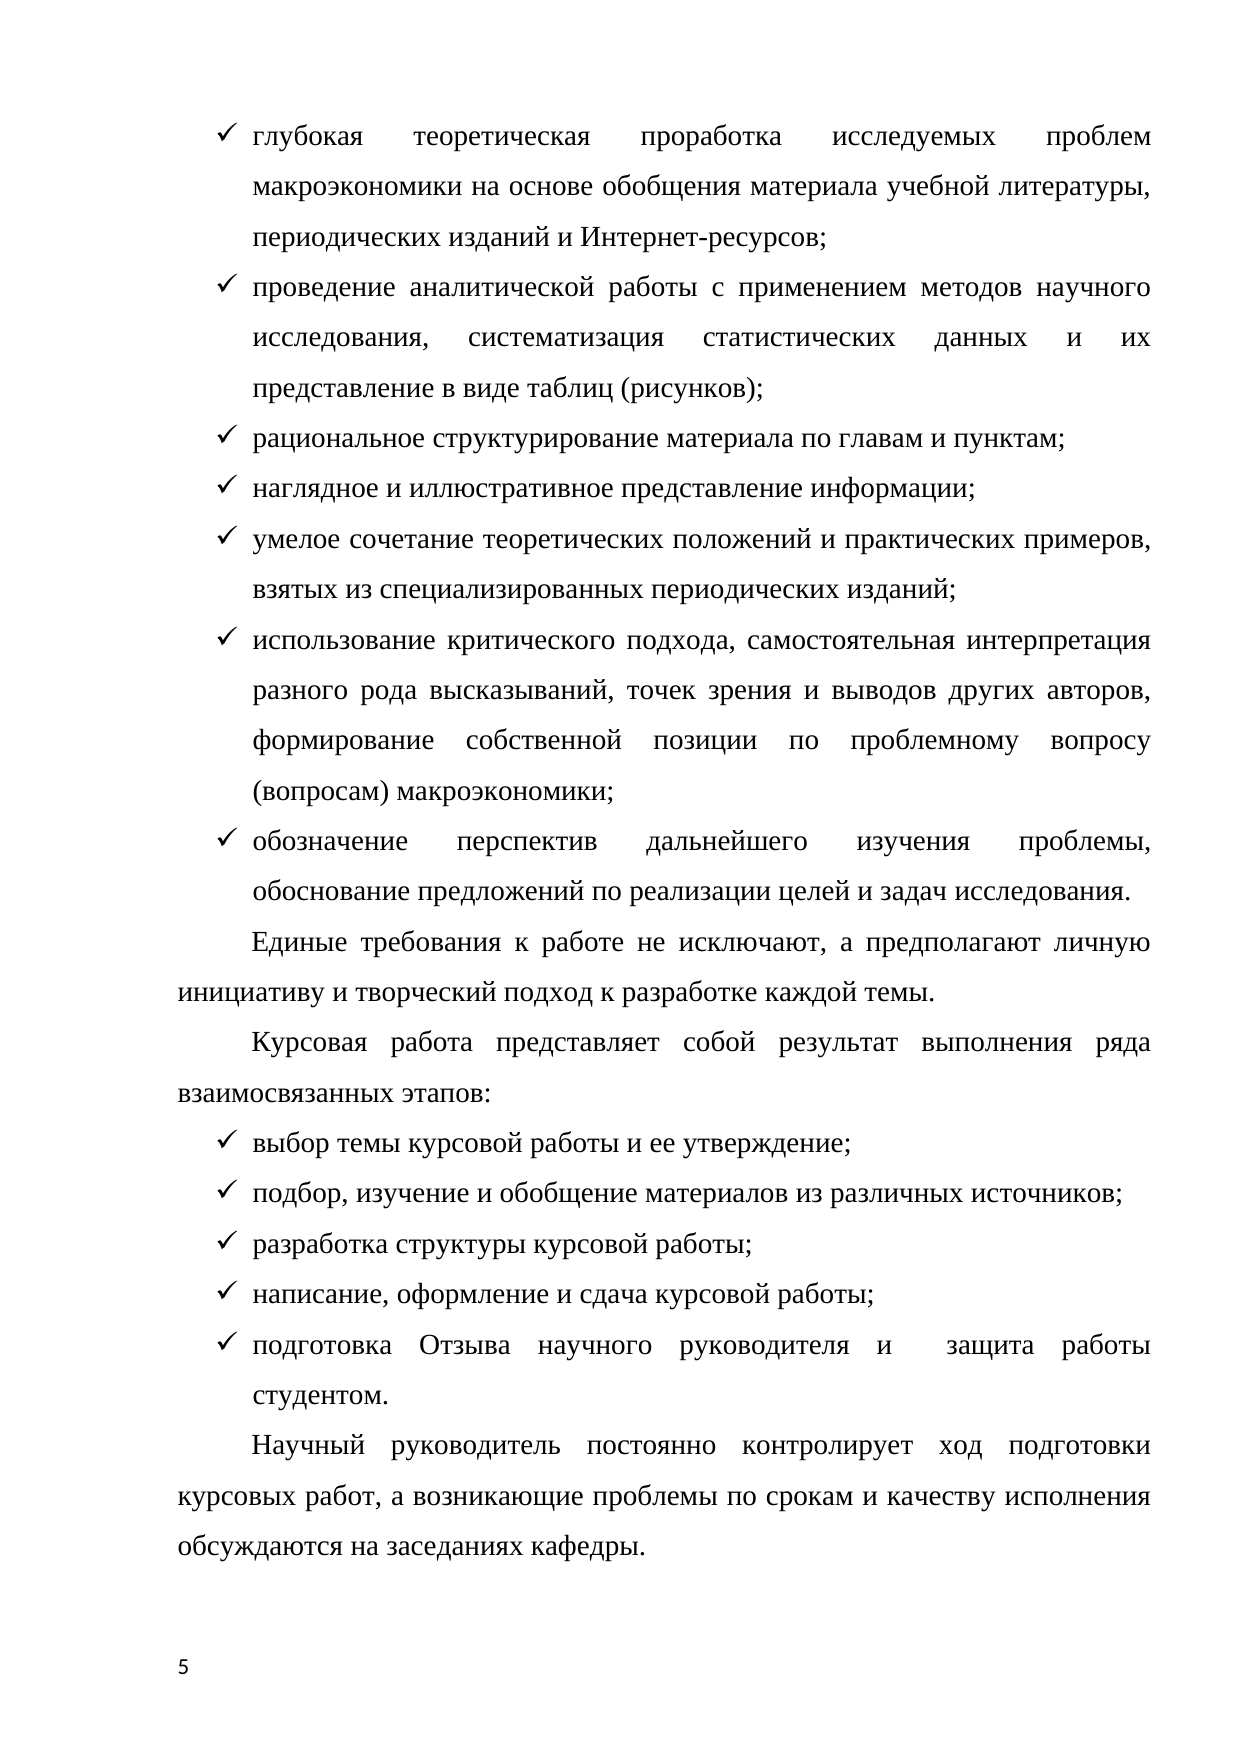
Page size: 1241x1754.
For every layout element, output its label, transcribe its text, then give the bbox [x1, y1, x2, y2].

list написание, оформление и сдача курсовой работы; [215, 1276, 1152, 1310]
list обозначение перспектив дальнейшего изучения проблемы, обоснование предложений по реализации целей и задач исследования. [215, 823, 1152, 907]
list разработка структуры курсовой работы; [215, 1226, 1152, 1259]
list выбор темы курсовой работы и ее утверждение; [215, 1125, 1152, 1159]
list глубокая теоретическая проработка исследуемых проблем макроэкономики на основе обобщения материала учебной литературы, периодических изданий и Интернет-ресурсов; [215, 118, 1152, 252]
text Научный руководитель постоянно контролирует ход подготовки курсовых работ, а возникающие проблемы по срокам и качеству исполнения обсуждаются на заседаниях кафедры. [177, 1427, 1152, 1562]
text Единые требования к работе не исключают, а предполагают личную инициативу и творческий подход к разработке каждой темы. [177, 924, 1152, 1008]
list использование критического подхода, самостоятельная интерпретация разного рода высказываний, точек зрения и выводов других авторов, формирование собственной позиции по проблемному вопросу (вопросам) макроэкономики; [215, 622, 1152, 806]
list проведение аналитической работы с применением методов научного исследования, систематизация статистических данных и их представление в виде таблиц (рисунков); [215, 269, 1152, 403]
list подготовка Отзыва научного руководителя и защита работы студентом. [215, 1327, 1152, 1411]
list рациональное структурирование материала по главам и пунктам; [215, 420, 1152, 454]
list умелое сочетание теоретических положений и практических примеров, взятых из специализированных периодических изданий; [215, 521, 1152, 605]
text Курсовая работа представляет собой результат выполнения ряда взаимосвязанных этапов: [177, 1024, 1152, 1108]
list наглядное и иллюстративное представление информации; [215, 471, 1152, 504]
list подбор, изучение и обобщение материалов из различных источников; [215, 1176, 1152, 1209]
